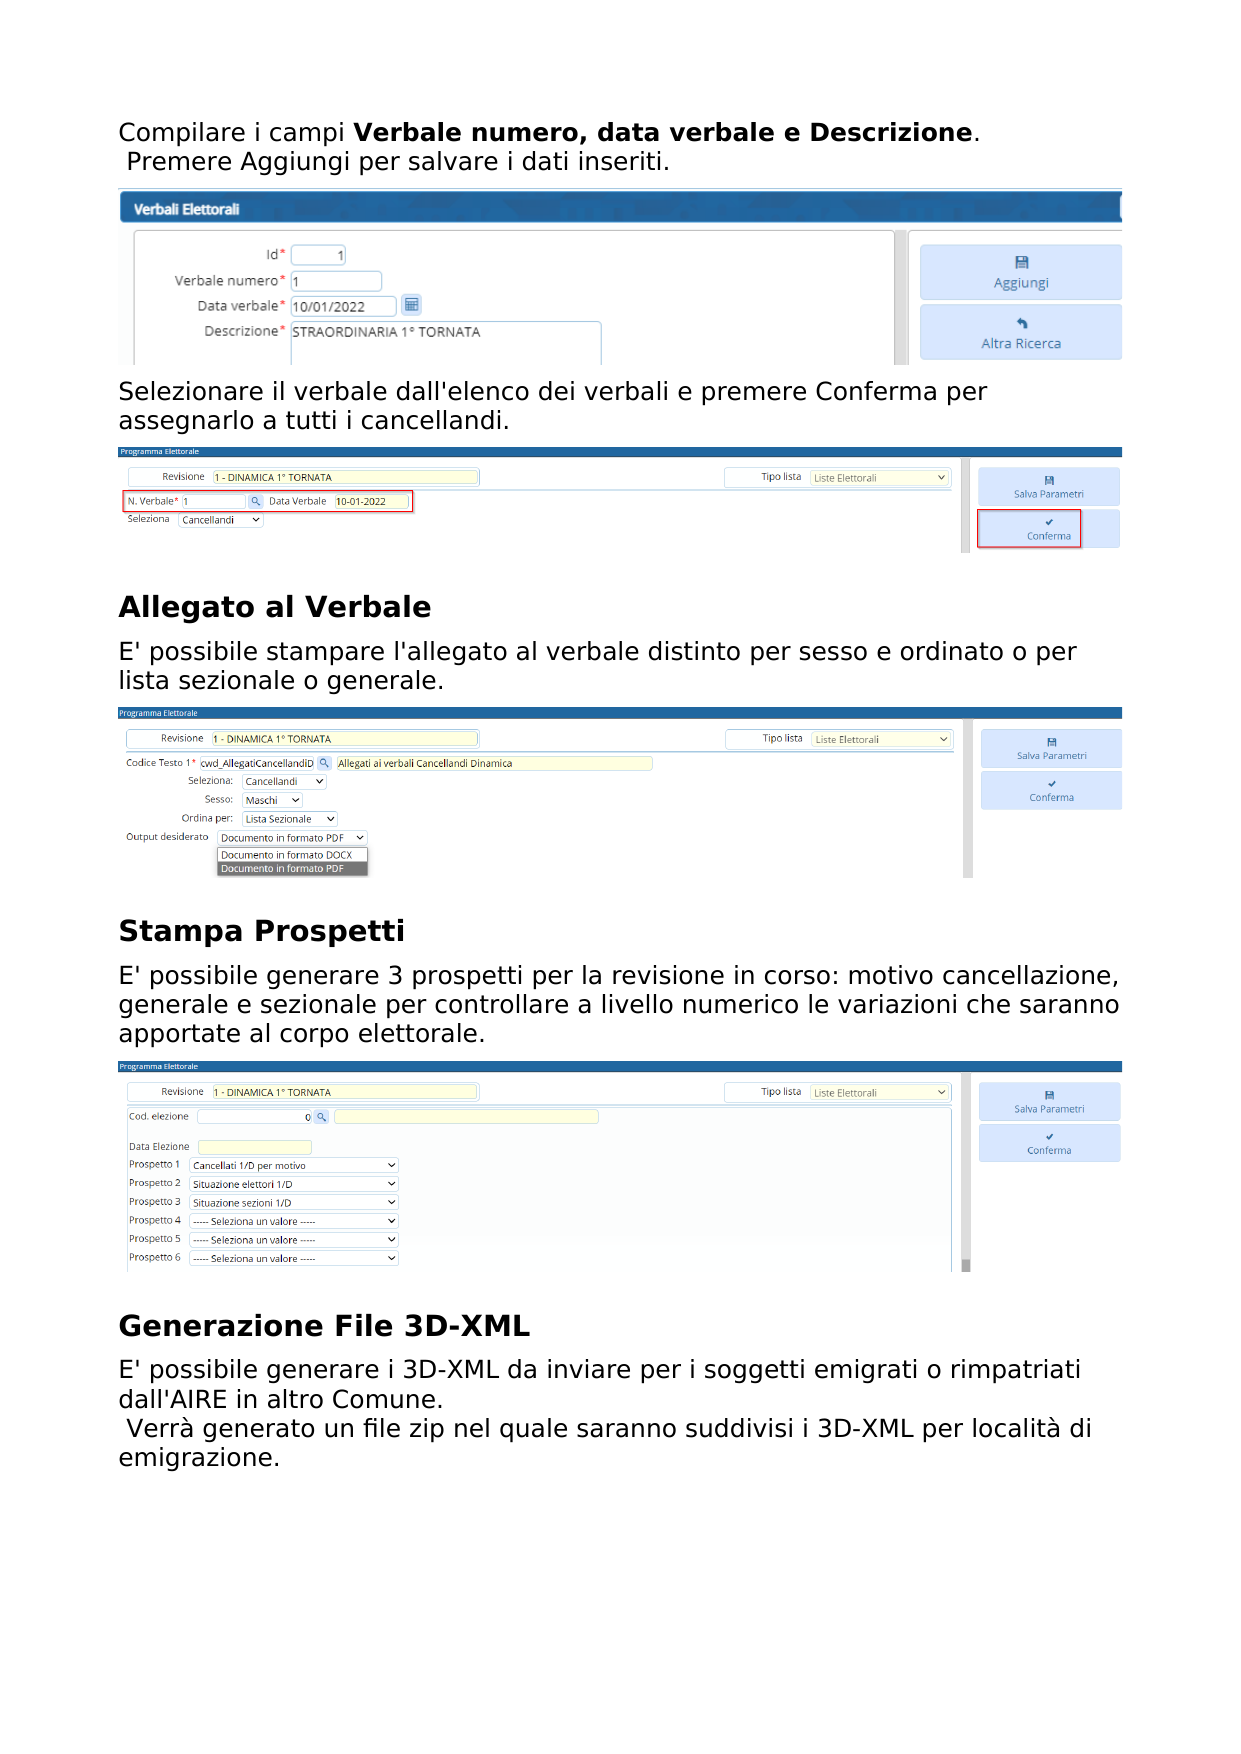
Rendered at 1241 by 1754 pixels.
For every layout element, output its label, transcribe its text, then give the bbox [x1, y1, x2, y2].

text E' possibile generare 3 prospetti per la revisione in corso: motivo cancellazione, generale e sezionale per controllare a livello numerico le variazioni che saranno apportate al corpo elettorale. [118, 961, 1122, 1049]
text E' possibile generare i 3D-XML da inviare per i soggetti emigrati o rimpatriati dall'AIRE in altro Comune. Verrà generato un file zip nel quale saranno suddivisi i 3D-XML per località di emigrazione. [118, 1356, 1122, 1472]
picture [118, 1061, 1123, 1272]
subtitle Stampa Prospetti [118, 915, 1122, 949]
picture [118, 188, 1123, 365]
text Compilare i campi Verbale numero, data verbale e Descrizione. Premere Aggiungi per salvare i dati inseriti. [118, 118, 1122, 176]
picture [118, 707, 1123, 878]
subtitle Generazione File 3D-XML [118, 1309, 1122, 1343]
subtitle Allegato al Verbale [118, 590, 1122, 624]
text Selezionare il verbale dall'elenco dei verbali e premere Conferma per assegnarlo a tutti i cancellandi. [118, 377, 1122, 435]
text E' possibile stampare l'allegato al verbale distinto per sesso e ordinato o per lista sezionale o generale. [118, 637, 1122, 695]
picture [118, 447, 1123, 553]
